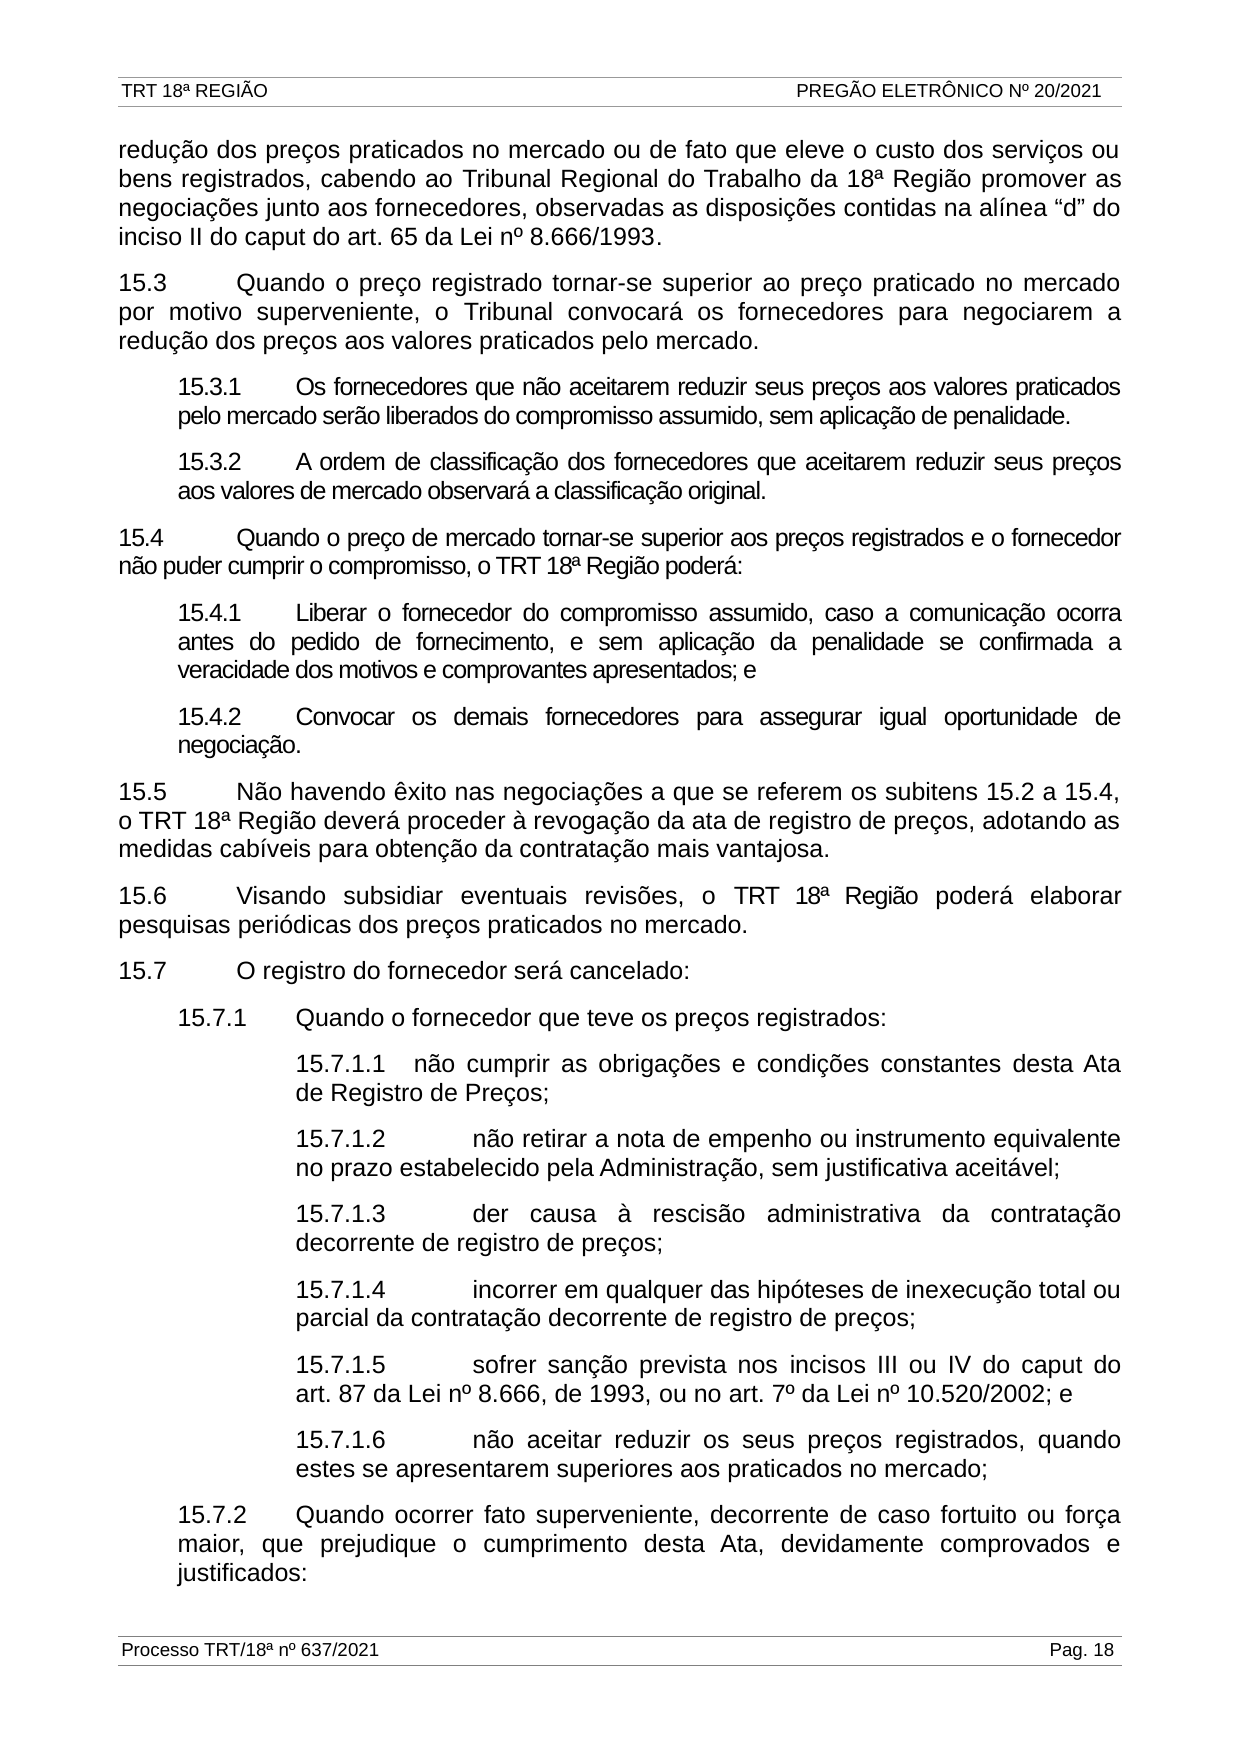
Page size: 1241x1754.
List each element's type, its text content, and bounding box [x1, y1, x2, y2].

list 15.4.1 Liberar o fornecedor do compromisso assumido, caso a comunicação ocorra antes do pedido de fornecimento, e sem aplicação da penalidade se confirmada a veracidade dos motivos e comprovantes apresentados; e [177, 598, 1122, 684]
text 15.7.1.4 incorrer em qualquer das hipóteses de inexecução total ou parcial da contratação decorrente de registro de preços; [295, 1275, 1122, 1332]
text 15.7.2 Quando ocorrer fato superveniente, decorrente de caso fortuito ou força maior, que prejudique o cumprimento desta Ata, devidamente comprovados e justificados: [177, 1500, 1122, 1587]
text 15.7.1.1 não cumprir as obrigações e condições constantes desta Ata de Registro de Preços; [295, 1049, 1122, 1107]
text 15.7.1.5 sofrer sanção prevista nos incisos III ou IV do caput do art. 87 da Lei nº 8.666, de 1993, ou no art. 7º da Lei nº 10.520/2002; e [295, 1350, 1122, 1407]
text 15.3.1 Os fornecedores que não aceitarem reduzir seus preços aos valores praticados pelo mercado serão liberados do compromisso assumido, sem aplicação de penalidade. [177, 372, 1122, 430]
list 15.4.2 Convocar os demais fornecedores para assegurar igual oportunidade de negociação. [177, 702, 1122, 759]
text 15.7.1.3 der causa à rescisão administrativa da contratação decorrente de registro de preços; [295, 1199, 1122, 1257]
text redução dos preços praticados no mercado ou de fato que eleve o custo dos serviços ou bens registrados, cabendo ao Tribunal Regional do Trabalho da 18ª Região promover as negociações junto aos fornecedores, observadas as disposições contidas na alínea “d” do inciso II do caput do art. 65 da Lei nº 8.666/1993. [118, 136, 1122, 251]
text 15.7.1.6 não aceitar reduzir os seus preços registrados, quando estes se apresentarem superiores aos praticados no mercado; [295, 1425, 1122, 1483]
text 15.4 Quando o preço de mercado tornar-se superior aos preços registrados e o fornecedor não puder cumprir o compromisso, o TRT 18ª Região poderá: [118, 523, 1122, 580]
text 15.6 Visando subsidiar eventuais revisões, o TRT 18ª Região poderá elaborar pesquisas periódicas dos preços praticados no mercado. [118, 881, 1122, 938]
text 15.3.2 A ordem de classificação dos fornecedores que aceitarem reduzir seus preços aos valores de mercado observará a classificação original. [177, 447, 1122, 505]
text 15.7.1 Quando o fornecedor que teve os preços registrados: [177, 1003, 1122, 1031]
text 15.7 O registro do fornecedor será cancelado: [118, 956, 1122, 985]
text 15.3 Quando o preço registrado tornar-se superior ao preço praticado no mercado por motivo superveniente, o Tribunal convocará os fornecedores para negociarem a redução dos preços aos valores praticados pelo mercado. [118, 268, 1122, 354]
text 15.7.1.2 não retirar a nota de empenho ou instrumento equivalente no prazo estabelecido pela Administração, sem justificativa aceitável; [295, 1124, 1122, 1182]
text 15.5 Não havendo êxito nas negociações a que se referem os subitens 15.2 a 15.4, o TRT 18ª Região deverá proceder à revogação da ata de registro de preços, adotando as medidas cabíveis para obtenção da contratação mais vantajosa. [118, 777, 1122, 863]
